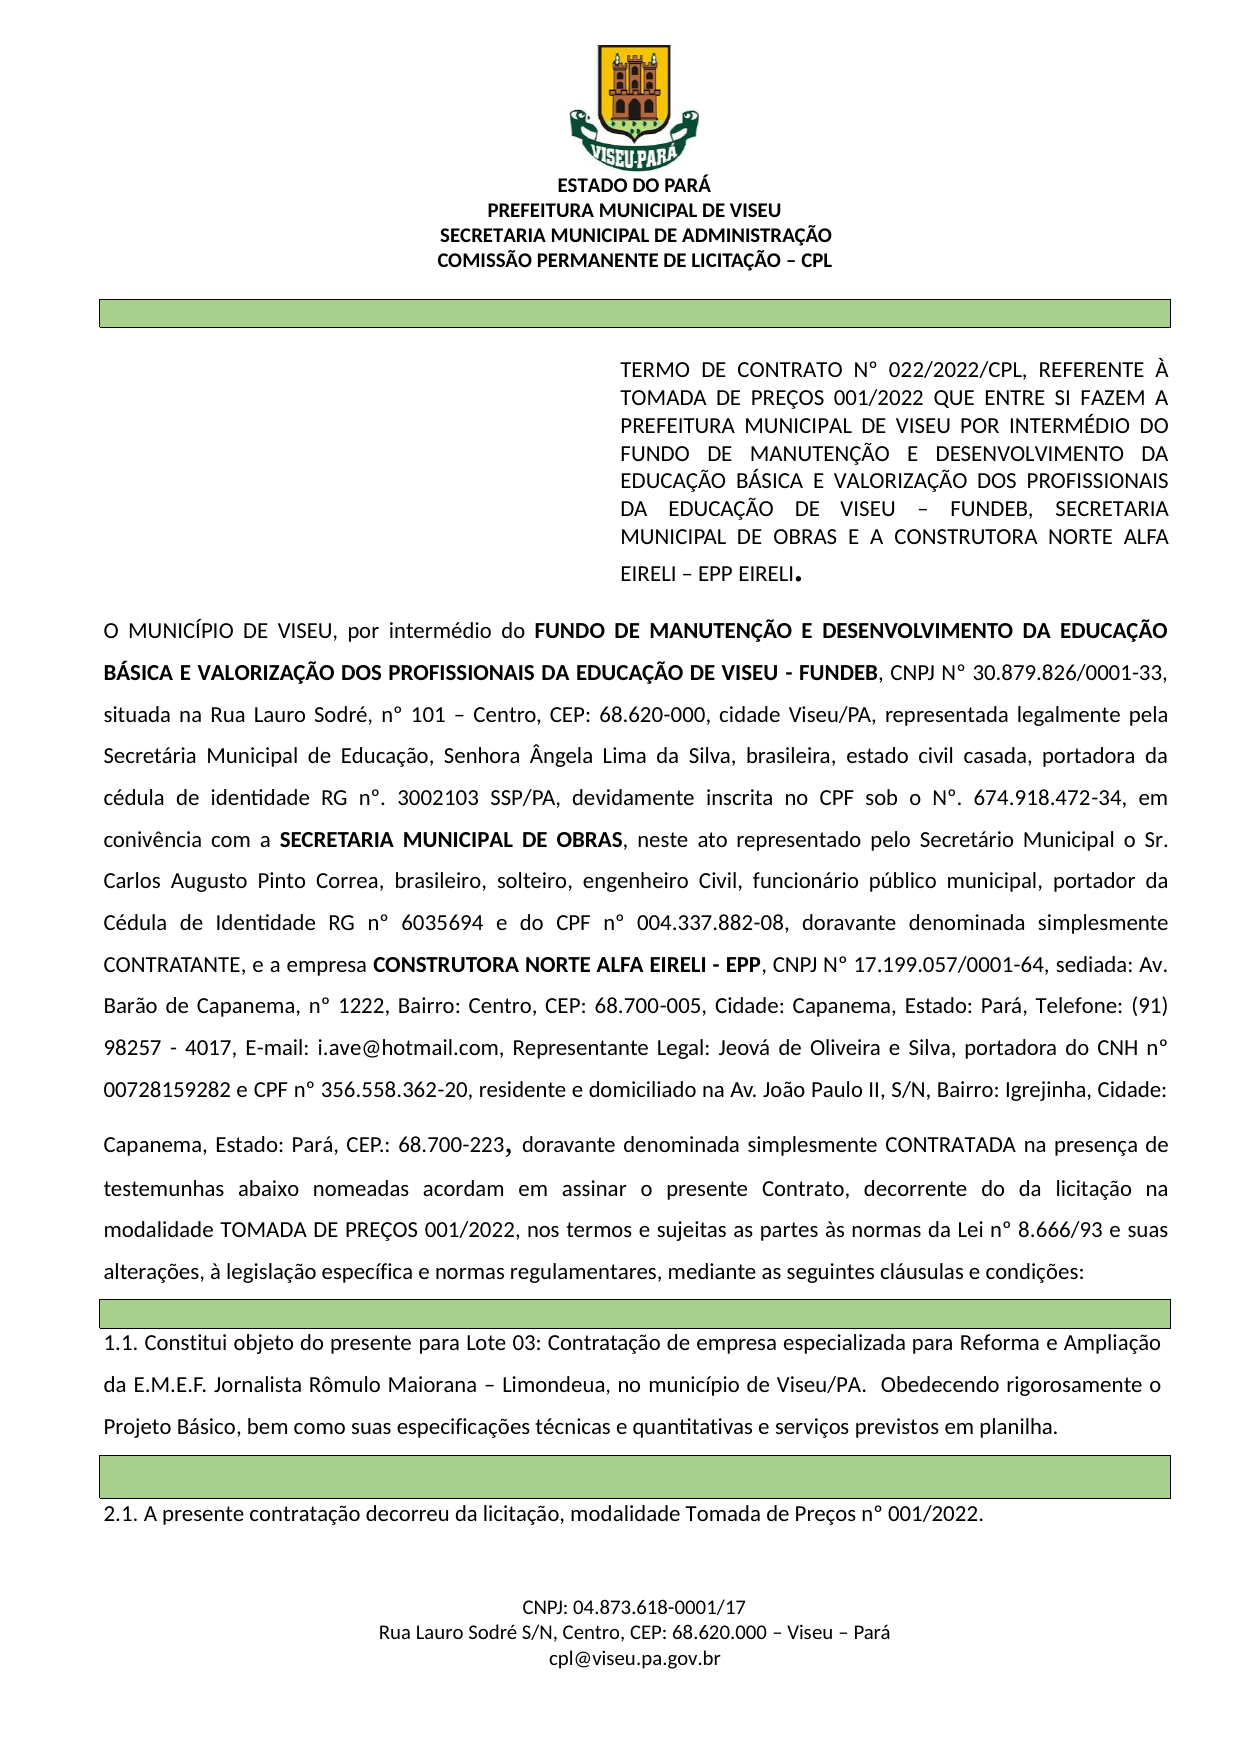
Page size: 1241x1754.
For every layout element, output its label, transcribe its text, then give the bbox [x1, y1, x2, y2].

text TERMO DE CONTRATO Nº 022/2022/CPL, REFERENTE À TOMADA DE PREÇOS 001/2022 QUE ENTRE SI FAZEM A PREFEITURA MUNICIPAL DE VISEU POR INTERMÉDIO DO FUNDO DE MANUTENÇÃO E DESENVOLVIMENTO DA EDUCAÇÃO BÁSICA E VALORIZAÇÃO DOS PROFISSIONAIS DA EDUCAÇÃO DE VISEU – FUNDEB, SECRETARIA MUNICIPAL DE OBRAS E A CONSTRUTORA NORTE ALFA EIRELI – EPP EIRELI. [620, 356, 1169, 588]
text Rua Lauro Sodré S/N, Centro, CEP: 68.620.000 – Viseu – Pará cpl@viseu.pa.gov.br [378, 1620, 896, 1670]
picture [569, 44, 699, 172]
text ESTADO DO PARÁ PREFEITURA MUNICIPAL DE VISEU [487, 172, 787, 223]
text SECRETARIA MUNICIPAL DE ADMINISTRAÇÃO COMISSÃO PERMANENTE DE LICITAÇÃO – CPL [430, 223, 832, 273]
text da E.M.E.F. Jornalista Rômulo Maiorana – Limondeua, no município de Viseu/PA. Obedecendo rigorosamente o Projeto Básico, bem como suas especificações técnicas e quantitativas e serviços previstos em planilha. [103, 1370, 1171, 1440]
text 1.1. Constitui objeto do presente para Lote 03: Contratação de empresa especializada para Reforma e Ampliação [103, 1329, 1169, 1356]
text 2.1. A presente contratação decorreu da licitação, modalidade Tomada de Preços nº 001/2022. [103, 1499, 1169, 1527]
text O MUNICÍPIO DE VISEU, por intermédio do FUNDO DE MANUTENÇÃO E DESENVOLVIMENTO DA EDUCAÇÃO BÁSICA E VALORIZAÇÃO DOS PROFISSIONAIS DA EDUCAÇÃO DE VISEU - FUNDEB, CNPJ Nº 30.879.826/0001-33, situada na Rua Lauro Sodré, nº 101 – Centro, CEP: 68.620-000, cidade Viseu/PA, representada legalmente pela Secretária Municipal de Educação, Senhora Ângela Lima da Silva, brasileira, estado civil casada, portadora da cédula de identidade RG nº. 3002103 SSP/PA, devidamente inscrita no CPF sob o Nº. 674.918.472-34, em conivência com a SECRETARIA MUNICIPAL DE OBRAS, neste ato representado pelo Secretário Municipal o Sr. Carlos Augusto Pinto Correa, brasileiro, solteiro, engenheiro Civil, funcionário público municipal, portador da Cédula de Identidade RG nº 6035694 e do CPF nº 004.337.882-08, doravante denominada simplesmente CONTRATANTE, e a empresa CONSTRUTORA NORTE ALFA EIRELI - EPP, CNPJ Nº 17.199.057/0001-64, sediada: Av. Barão de Capanema, nº 1222, Bairro: Centro, CEP: 68.700-005, Cidade: Capanema, Estado: Pará, Telefone: (91) 98257 - 4017, E-mail: i.ave@hotmail.com, Representante Legal: Jeová de Oliveira e Silva, portadora do CNH nº 00728159282 e CPF nº 356.558.362-20, residente e domiciliado na Av. João Paulo II, S/N, Bairro: Igrejinha, Cidade: Capanema, Estado: Pará, CEP.: 68.700-223, doravante denominada simplesmente CONTRATADA na presença de testemunhas abaixo nomeadas acordam em assinar o presente Contrato, decorrente do da licitação na modalidade TOMADA DE PREÇOS 001/2022, nos termos e sujeitas as partes às normas da Lei nº 8.666/93 e suas alterações, à legislação específica e normas regulamentares, mediante as seguintes cláusulas e condições: [103, 617, 1168, 1285]
text CNPJ: 04.873.618-0001/17 [522, 1595, 1169, 1620]
